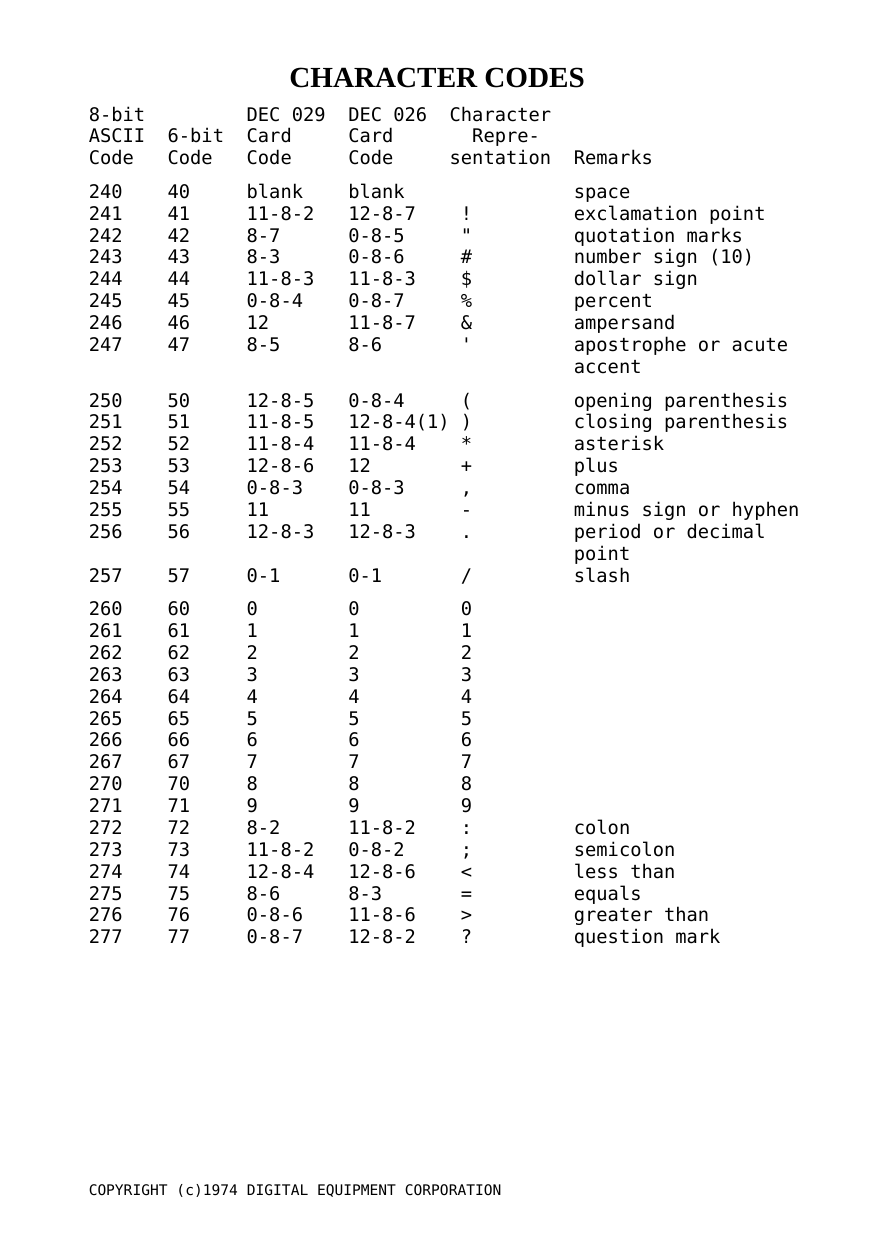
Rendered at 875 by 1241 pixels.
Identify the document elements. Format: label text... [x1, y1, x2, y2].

text 250 50 12-8-5 0-8-4 ( opening parenthesis 251 51 11-8-5 12-8-4(1) ) closing parenthesis 252 52 11-8-4 11-8-4 * asterisk 253 53 12-8-6 12 + plus 254 54 0-8-3 0-8-3 , comma 255 55 11 11 - minus sign or hyphen 256 56 12-8-3 12-8-3 . period or decimal point 257 57 0-1 0-1 / slash [88, 389, 815, 586]
text 8-bit DEC 029 DEC 026 Character ASCII 6-bit Card Card Repre- Code Code Code Code sentation Remarks [88, 103, 815, 169]
text 260 60 0 0 0 261 61 1 1 1 262 62 2 2 2 263 63 3 3 3 264 64 4 4 4 265 65 5 5 5 266 66 6 6 6 267 67 7 7 7 270 70 8 8 8 271 71 9 9 9 272 72 8-2 11-8-2 : colon 273 73 11-8-2 0-8-2 ; semicolon 274 74 12-8-4 12-8-6 < less than 275 75 8-6 8-3 = equals 276 76 0-8-6 11-8-6 > greater than 277 77 0-8-7 12-8-2 ? question mark [88, 598, 815, 948]
text 240 40 blank blank space 241 41 11-8-2 12-8-7 ! exclamation point 242 42 8-7 0-8-5 " quotation marks 243 43 8-3 0-8-6 # number sign (10) 244 44 11-8-3 11-8-3 $ dollar sign 245 45 0-8-4 0-8-7 % percent 246 46 12 11-8-7 & ampersand 247 47 8-5 8-6 ' apostrophe or acute accent [88, 181, 815, 378]
subtitle CHARACTER CODES [59, 60, 815, 94]
